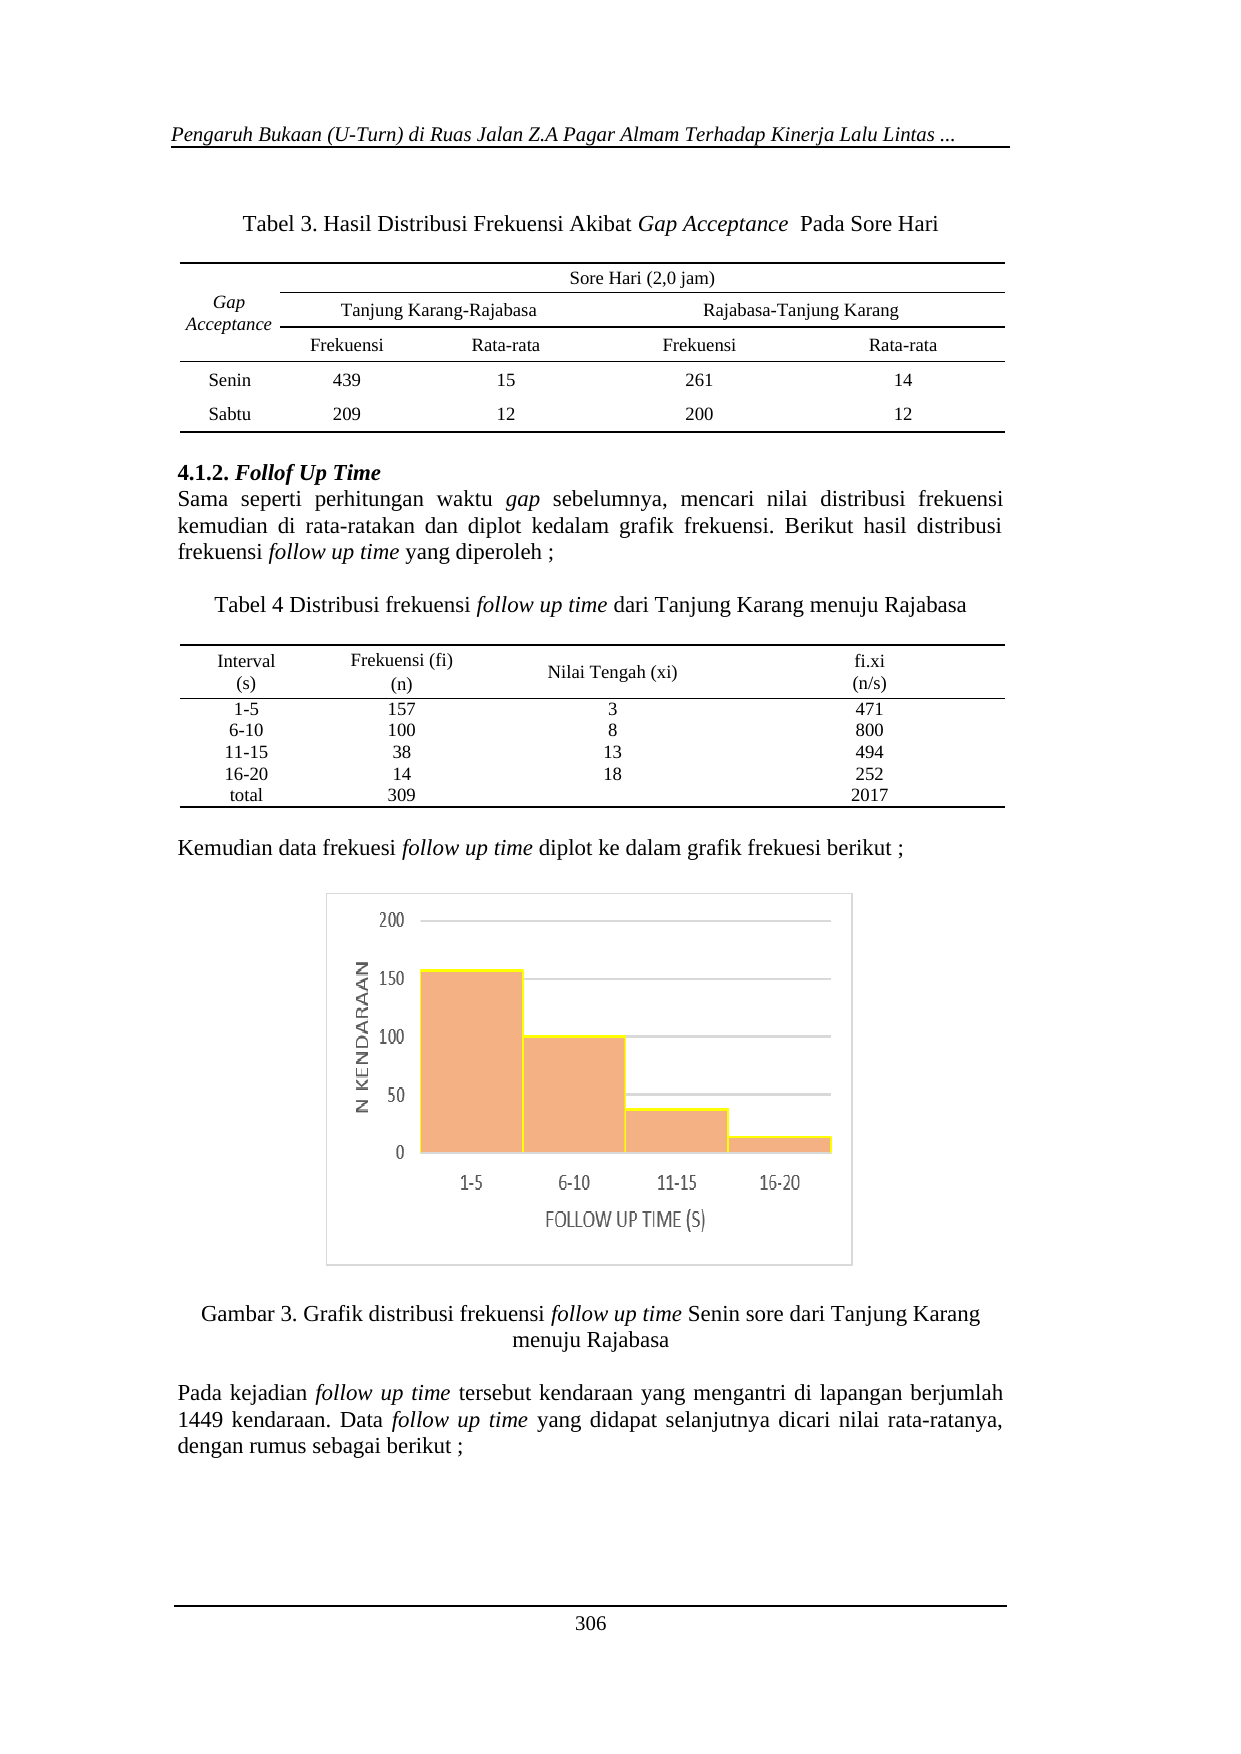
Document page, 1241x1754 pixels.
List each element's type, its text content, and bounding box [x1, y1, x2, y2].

table_cell 11-15 [180, 741, 312, 762]
table_header 100 [313, 719, 491, 741]
text Kemudian data frekuesi follow up time diplot ke dalam grafik frekuesi berikut ; [177, 834, 1004, 860]
table_cell 209 [280, 398, 414, 431]
table_header 800 [734, 719, 1004, 741]
text Sama seperti perhitungan waktu gap sebelumnya, mencari nilai distribusi frekuensi kemudian di rata-ratakan dan diplot kedalam grafik frekuensi. Berikut hasil distribusi frekuensi follow up time yang diperoleh ; [177, 485, 1004, 564]
table_cell 157 [313, 699, 491, 719]
table_cell 252 [734, 763, 1004, 784]
table_cell 12 [801, 398, 1004, 431]
table_cell 13 [491, 741, 734, 762]
table_cell Rata-rata [801, 328, 1004, 361]
text Pada kejadian follow up time tersebut kendaraan yang mengantri di lapangan berjumlah 1449 kendaraan. Data follow up time yang didapat selanjutnya dicari nilai rata-ratanya, dengan rumus sebagai berikut ; [177, 1379, 1004, 1458]
table_cell 3 [491, 699, 734, 719]
table_header 6-10 [180, 719, 312, 741]
text Gambar 3. Grafik distribusi frekuensi follow up time Senin sore dari Tanjung Karang menuju Rajabasa [177, 1300, 1004, 1353]
table_cell 471 [734, 699, 1004, 719]
table_cell 2017 [734, 784, 1004, 806]
table_cell 38 [313, 741, 491, 762]
table_cell Rajabasa-Tanjung Karang [598, 293, 1004, 326]
table_cell 200 [598, 398, 801, 431]
table_cell Sabtu [180, 398, 280, 431]
table_header Frekuensi (fi) (n) [313, 646, 491, 698]
table_header Nilai Tengah (xi) [491, 646, 734, 698]
table_cell 12 [414, 398, 597, 431]
table_header fi.xi (n/s) [734, 646, 1004, 698]
table_cell 261 [598, 362, 801, 398]
table_cell Rata-rata [414, 328, 597, 361]
table_cell Frekuensi [280, 328, 414, 361]
table_cell 18 [491, 763, 734, 784]
table_cell Frekuensi [598, 328, 801, 361]
table_cell 16-20 [180, 763, 312, 784]
table_cell 439 [280, 362, 414, 398]
table_cell 1-5 [180, 699, 312, 719]
table_cell 494 [734, 741, 1004, 762]
picture [323, 886, 858, 1274]
table_cell total [180, 784, 312, 806]
table_header Gap Acceptance [180, 264, 280, 361]
table_cell 14 [801, 362, 1004, 398]
table_cell Tanjung Karang-Rajabasa [280, 293, 597, 326]
text Tabel 3. Hasil Distribusi Frekuensi Akibat Gap Acceptance Pada Sore Hari [177, 209, 1004, 236]
text Tabel 4 Distribusi frekuensi follow up time dari Tanjung Karang menuju Rajabasa [177, 591, 1004, 617]
table_cell Senin [180, 362, 280, 398]
table_cell 309 [313, 784, 491, 806]
table_cell 14 [313, 763, 491, 784]
table_cell [491, 784, 734, 806]
text 4.1.2. Follof Up Time [177, 459, 1004, 485]
table_header Interval (s) [180, 646, 312, 698]
table_cell 15 [414, 362, 597, 398]
table_header 8 [491, 719, 734, 741]
table_header Sore Hari (2,0 jam) [280, 264, 1004, 292]
